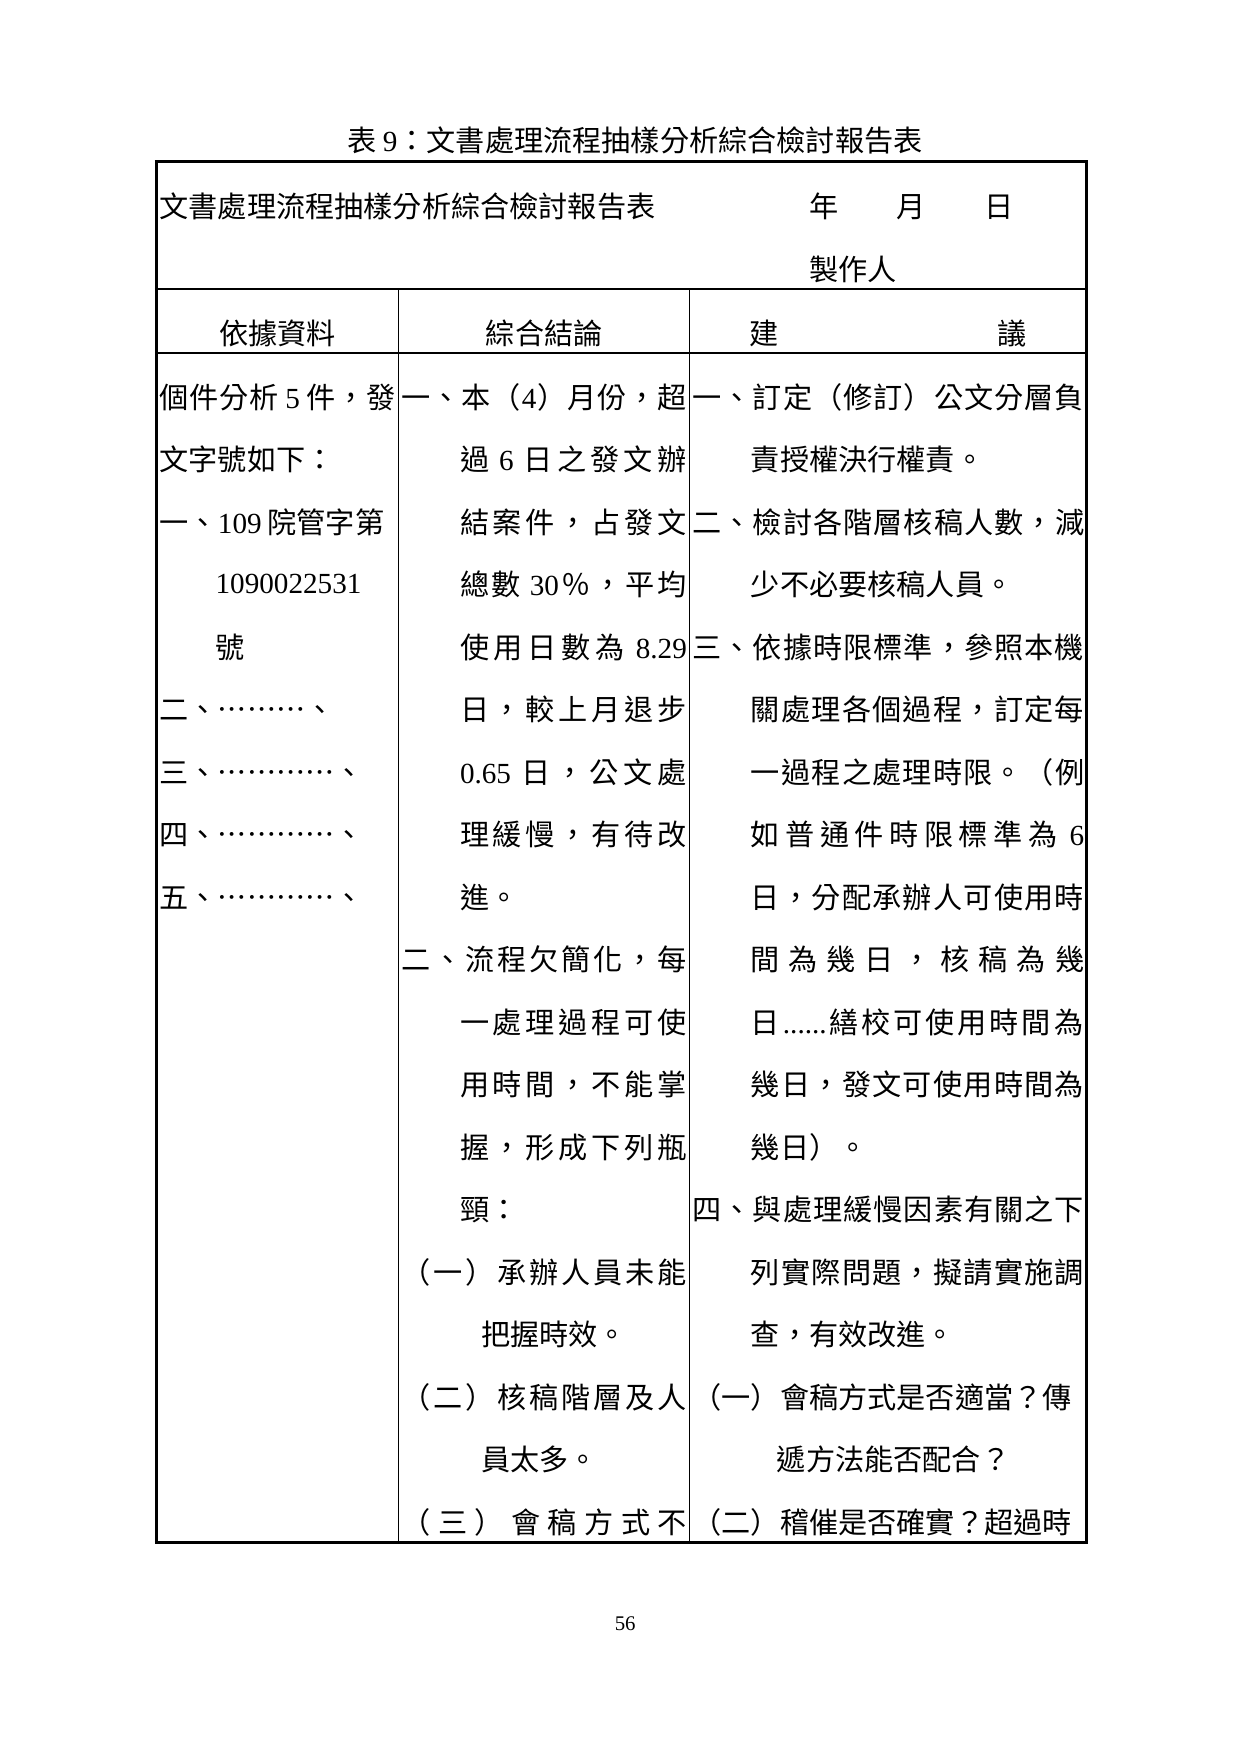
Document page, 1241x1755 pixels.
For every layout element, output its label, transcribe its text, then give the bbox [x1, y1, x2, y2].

table_cell 一、本（4）月份，超過6日之發文辦結案件，占發文總數30％，平均使用日數為8.29日，較上月退步0.65日，公文處理緩慢，有待改進。 二、流程欠簡化，每一處理過程可使用時間，不能掌握，形成下列瓶頸： （一）承辦人員未能把握時效。 （二）核稿階層及人員太多。 （三）會稿方式不 [399, 354, 689, 1541]
table_cell 綜合結論 [399, 290, 689, 352]
table_header 年 月 日 製作人 [689, 163, 1085, 288]
table_header 文書處理流程抽樣分析綜合檢討報告表 [158, 163, 689, 288]
text 表9：文書處理流程抽樣分析綜合檢討報告表 [183, 97, 1087, 160]
table_cell 建 議 [690, 290, 1085, 352]
table_cell 依據資料 [158, 290, 398, 352]
table_cell 個件分析5件，發文字號如下： 一、109院管字第1090022531號 二、………、 三、…………、 四、…………、 五、…………、 [158, 354, 398, 1541]
table_cell 一、訂定（修訂）公文分層負責授權決行權責。 二、檢討各階層核稿人數，減少不必要核稿人員。 三、依據時限標準，參照本機關處理各個過程，訂定每一過程之處理時限。（例如普通件時限標準為6日，分配承辦人可使用時間為幾日，核稿為幾日......繕校可使用時間為幾日，發文可使用時間為幾日）。 四、與處理緩慢因素有關之下列實際問題，擬請實施調查，有效改進。 （一）會稿方式是否適當？傳遞方法能否配合？ （二）稽催是否確實？超過時 [690, 354, 1085, 1541]
